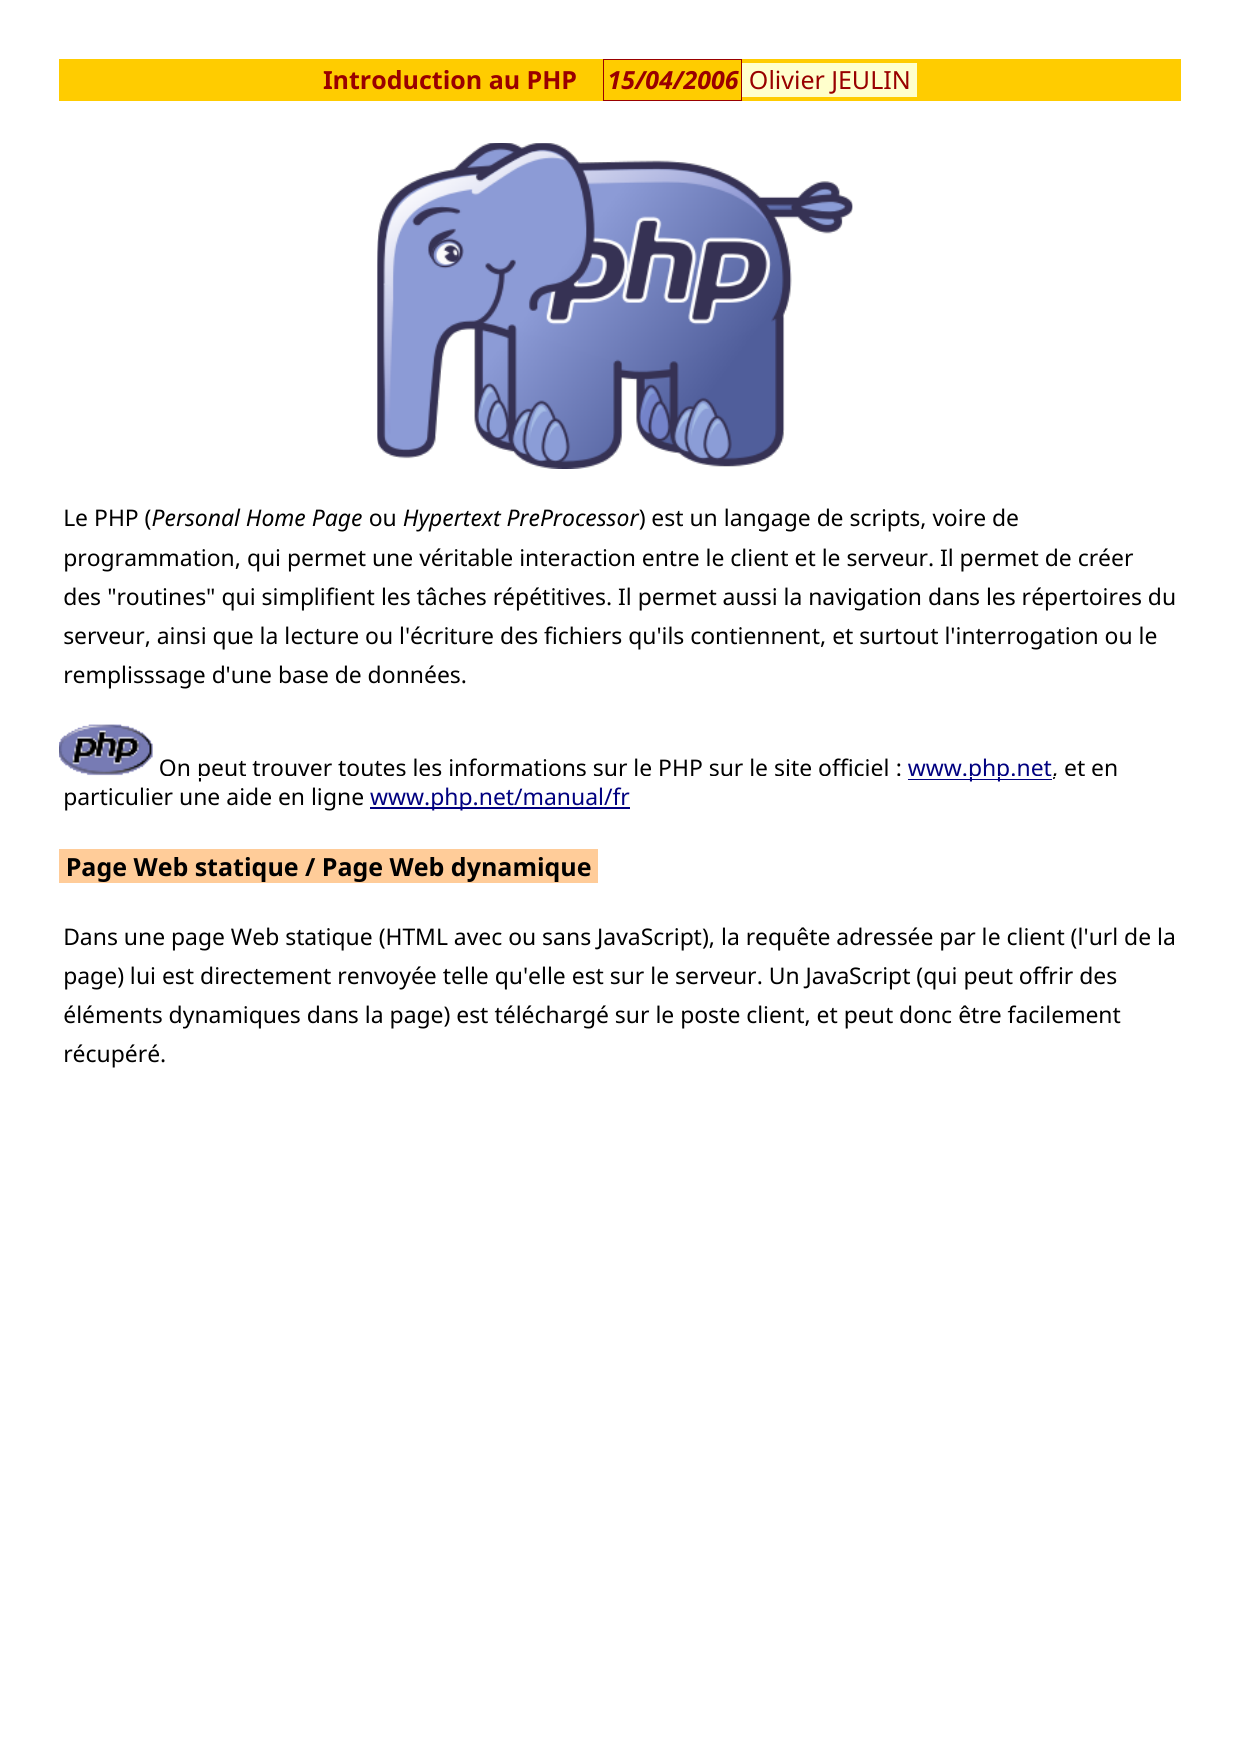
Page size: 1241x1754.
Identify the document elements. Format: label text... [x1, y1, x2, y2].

text Olivier JEULIN [742, 59, 1181, 101]
picture [377, 143, 853, 469]
text On peut trouver toutes les informations sur le PHP sur le site officiel : www.php.net, et en particulier une aide en ligne www.php.net/manual/fr [153, 725, 1127, 776]
text Dans une page Web statique (HTML avec ou sans JavaScript), la requête adressée par le client (l'url de la page) lui est directement renvoyée telle qu'elle est sur le serveur. Un JavaScript (qui peut offrir des éléments dynamiques dans la page) est téléchargé sur le poste client, et peut donc être facilement récupéré. [60, 957, 1126, 994]
text Dans une page Web statique (HTML avec ou sans JavaScript), la requête adressée par le client (l'url de la page) lui est directement renvoyée telle qu'elle est sur le serveur. Un JavaScript (qui peut offrir des éléments dynamiques dans la page) est téléchargé sur le poste client, et peut donc être facilement récupéré. [60, 996, 1130, 1033]
text Dans une page Web statique (HTML avec ou sans JavaScript), la requête adressée par le client (l'url de la page) lui est directement renvoyée telle qu'elle est sur le serveur. Un JavaScript (qui peut offrir des éléments dynamiques dans la page) est téléchargé sur le poste client, et peut donc être facilement récupéré. [176, 956, 1181, 1073]
text Le PHP (Personal Home Page ou Hypertext PreProcessor) est un langage de scripts, voire de programmation, qui permet une véritable interaction entre le client et le serveur. Il permet de créer des "routines" qui simplifient les tâches répétitives. Il permet aussi la navigation dans les répertoires du serveur, ainsi que la lecture ou l'écriture des fichiers qu'ils contiennent, et surtout l'interrogation ou le remplisssage d'une base de données. [60, 617, 1167, 654]
text Dans une page Web statique (HTML avec ou sans JavaScript), la requête adressée par le client (l'url de la page) lui est directement renvoyée telle qu'elle est sur le serveur. Un JavaScript (qui peut offrir des éléments dynamiques dans la page) est téléchargé sur le poste client, et peut donc être facilement récupéré. [60, 918, 1179, 955]
text Introduction au PHP [59, 59, 603, 101]
text Le PHP (Personal Home Page ou Hypertext PreProcessor) est un langage de scripts, voire de programmation, qui permet une véritable interaction entre le client et le serveur. Il permet de créer des "routines" qui simplifient les tâches répétitives. Il permet aussi la navigation dans les répertoires du serveur, ainsi que la lecture ou l'écriture des fichiers qu'ils contiennent, et surtout l'interrogation ou le remplisssage d'une base de données. [60, 656, 470, 693]
text [613, 845, 1181, 887]
text Le PHP (Personal Home Page ou Hypertext PreProcessor) est un langage de scripts, voire de programmation, qui permet une véritable interaction entre le client et le serveur. Il permet de créer des "routines" qui simplifient les tâches répétitives. Il permet aussi la navigation dans les répertoires du serveur, ainsi que la lecture ou l'écriture des fichiers qu'ils contiennent, et surtout l'interrogation ou le remplisssage d'une base de données. [60, 539, 1143, 576]
text Le PHP (Personal Home Page ou Hypertext PreProcessor) est un langage de scripts, voire de programmation, qui permet une véritable interaction entre le client et le serveur. Il permet de créer des "routines" qui simplifient les tâches répétitives. Il permet aussi la navigation dans les répertoires du serveur, ainsi que la lecture ou l'écriture des fichiers qu'ils contiennent, et surtout l'interrogation ou le remplisssage d'une base de données. [60, 499, 1028, 536]
text On peut trouver toutes les informations sur le PHP sur le site officiel : www.php.net, et en particulier une aide en ligne www.php.net/manual/fr [60, 778, 639, 815]
text Page Web statique / Page Web dynamique [59, 845, 598, 887]
text Le PHP (Personal Home Page ou Hypertext PreProcessor) est un langage de scripts, voire de programmation, qui permet une véritable interaction entre le client et le serveur. Il permet de créer des "routines" qui simplifient les tâches répétitives. Il permet aussi la navigation dans les répertoires du serveur, ainsi que la lecture ou l'écriture des fichiers qu'ils contiennent, et surtout l'interrogation ou le remplisssage d'une base de données. [60, 578, 1179, 615]
text Le PHP (Personal Home Page ou Hypertext PreProcessor) est un langage de scripts, voire de programmation, qui permet une véritable interaction entre le client et le serveur. Il permet de créer des "routines" qui simplifient les tâches répétitives. Il permet aussi la navigation dans les répertoires du serveur, ainsi que la lecture ou l'écriture des fichiers qu'ils contiennent, et surtout l'interrogation ou le remplisssage d'une base de données. [60, 498, 1181, 577]
text 15/04/2006 [604, 60, 741, 100]
text On peut trouver toutes les informations sur le PHP sur le site officiel : www.php.net, et en particulier une aide en ligne www.php.net/manual/fr [640, 724, 1181, 816]
picture [59, 723, 153, 777]
text Le PHP (Personal Home Page ou Hypertext PreProcessor) est un langage de scripts, voire de programmation, qui permet une véritable interaction entre le client et le serveur. Il permet de créer des "routines" qui simplifient les tâches répétitives. Il permet aussi la navigation dans les répertoires du serveur, ainsi que la lecture ou l'écriture des fichiers qu'ils contiennent, et surtout l'interrogation ou le remplisssage d'une base de données. [471, 616, 1181, 694]
